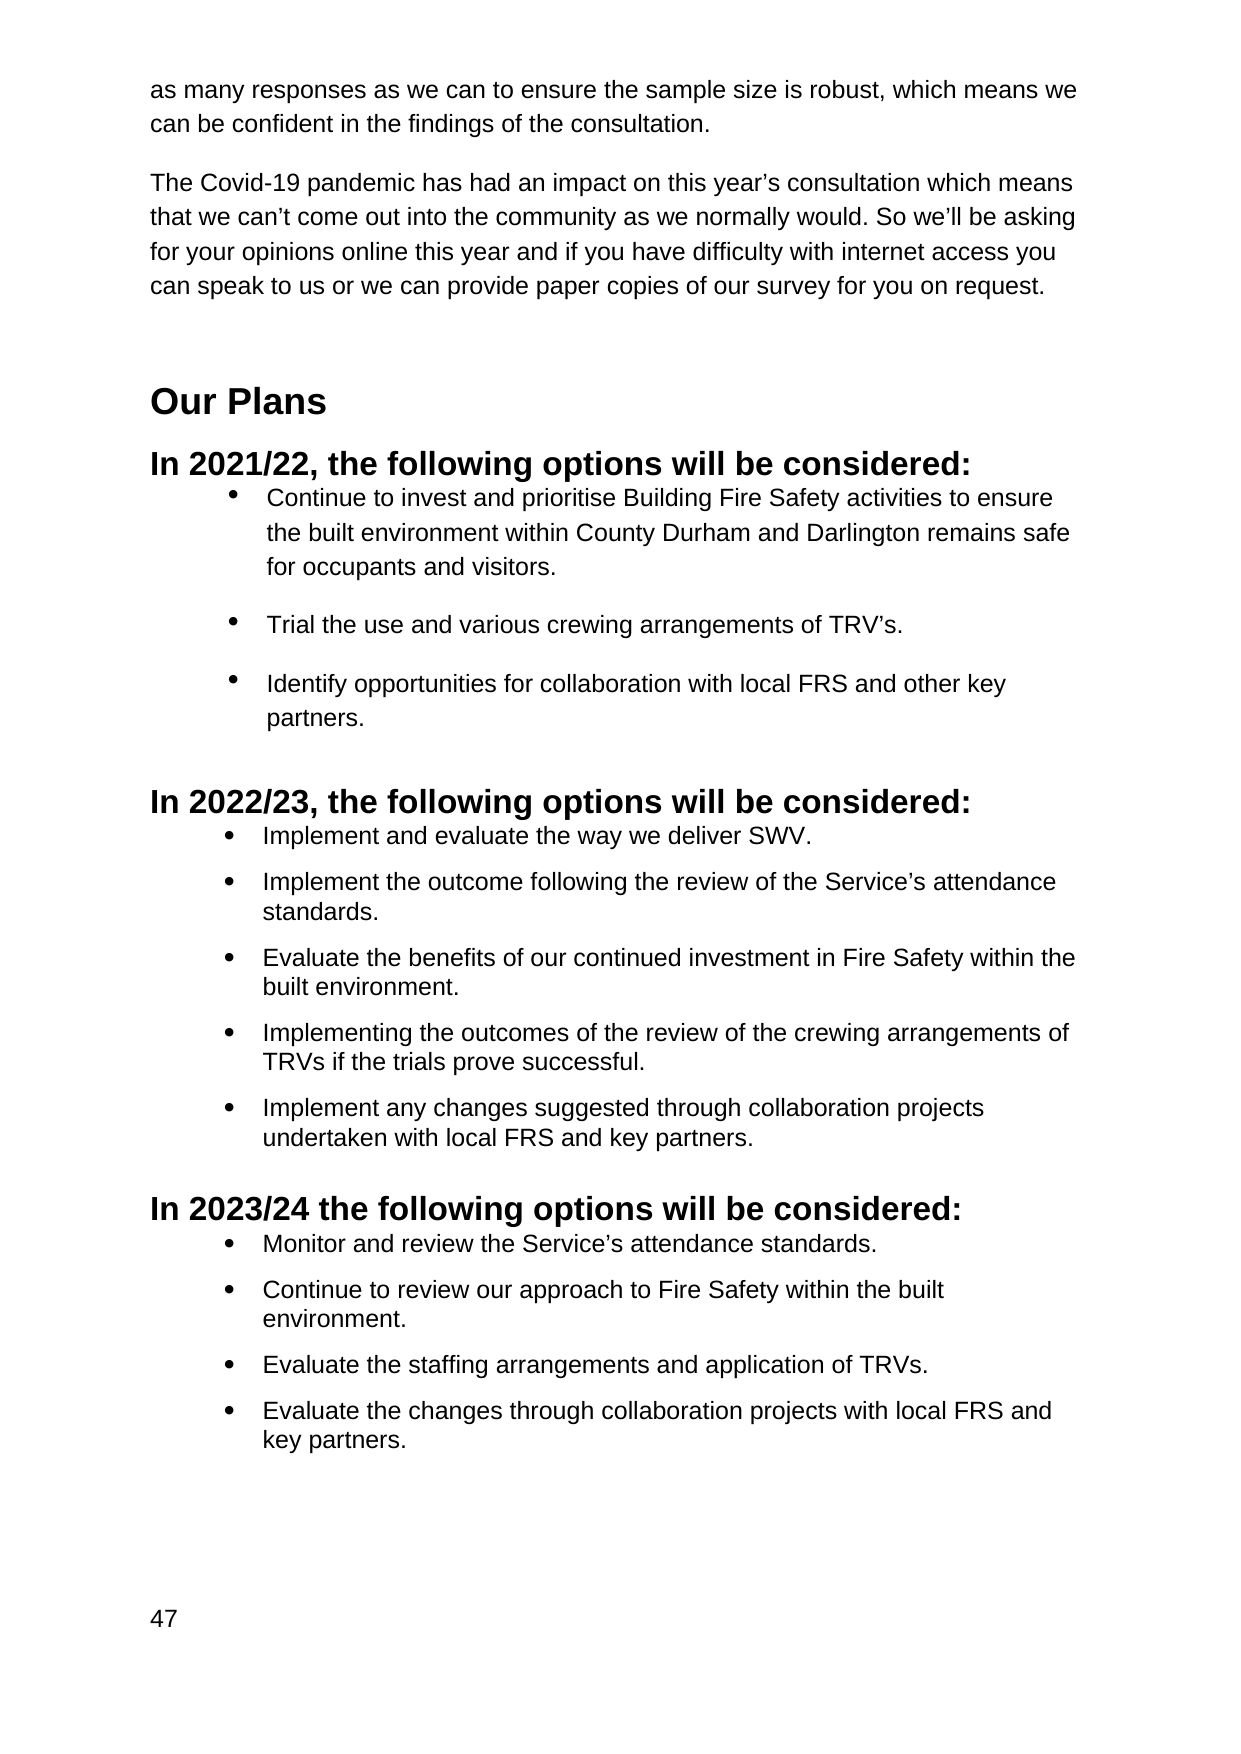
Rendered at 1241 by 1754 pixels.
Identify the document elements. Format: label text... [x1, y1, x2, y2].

list Evaluate the staffing arrangements and application of TRVs. [225, 1350, 1090, 1379]
list Monitor and review the Service’s attendance standards. [225, 1228, 1090, 1257]
list Trial the use and various crewing arrangements of TRV’s. [229, 610, 1090, 639]
list Implementing the outcomes of the review of the crewing arrangements of TRVs if the trials prove successful. [225, 1018, 1090, 1076]
text The Covid-19 pandemic has had an impact on this year’s consultation which means that we can’t come out into the community as we normally would. So we’ll be asking for your opinions online this year and if you have difficulty with internet access you can speak to us or we can provide paper copies of our survey for you on request. [150, 168, 1090, 300]
list Implement any changes suggested through collaboration projects undertaken with local FRS and key partners. [225, 1093, 1090, 1151]
subtitle Our Plans [150, 379, 1090, 422]
list Evaluate the benefits of our continued investment in Fire Safety within the built environment. [225, 943, 1090, 1001]
list Implement the outcome following the review of the Service’s attendance standards. [225, 867, 1090, 925]
text as many responses as we can to ensure the sample size is robust, which means we can be confident in the findings of the consultation. [150, 75, 1090, 138]
list Continue to review our approach to Fire Safety within the built environment. [225, 1274, 1090, 1333]
list Identify opportunities for collaboration with local FRS and other key partners. [229, 668, 1090, 732]
subtitle In 2021/22, the following options will be considered: [150, 444, 1090, 482]
list Continue to invest and prioritise Building Fire Safety activities to ensure the built environment within County Durham and Darlington remains safe for occupants and visitors. [229, 483, 1090, 581]
list Evaluate the changes through collaboration projects with local FRS and key partners. [225, 1396, 1090, 1454]
subtitle In 2023/24 the following options will be considered: [150, 1189, 1090, 1228]
list Implement and evaluate the way we deliver SWV. [225, 821, 1090, 850]
subtitle In 2022/23, the following options will be considered: [150, 782, 1090, 821]
